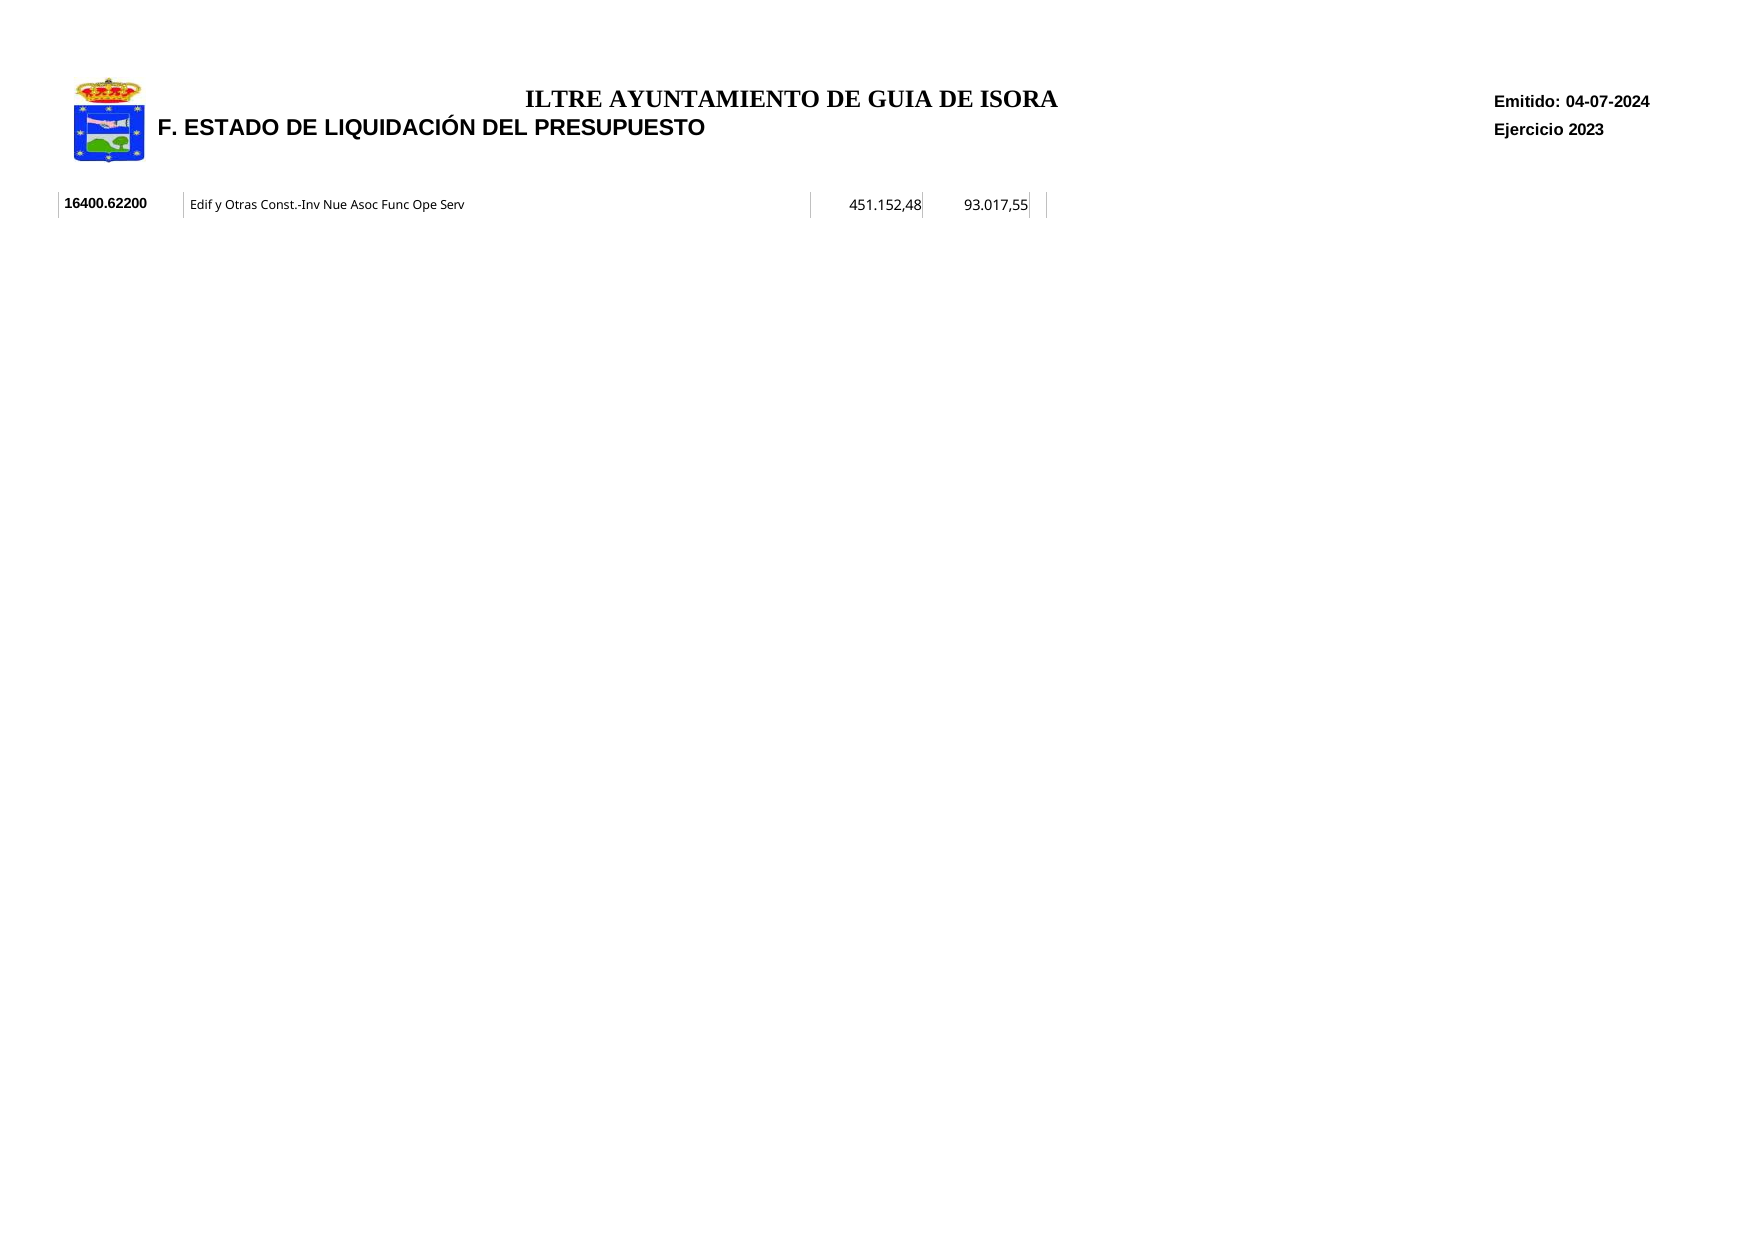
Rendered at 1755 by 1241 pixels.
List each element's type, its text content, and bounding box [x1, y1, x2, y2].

table_cell Edif y Otras Const.-Inv Nue Asoc Func Ope Serv [184, 192, 810, 217]
table_cell 451.152,48 [811, 192, 922, 217]
table_cell 16400.62200 [59, 192, 183, 217]
table_cell 93.017,55 [923, 192, 1029, 217]
table_cell 544.170,03 [1030, 192, 1046, 217]
